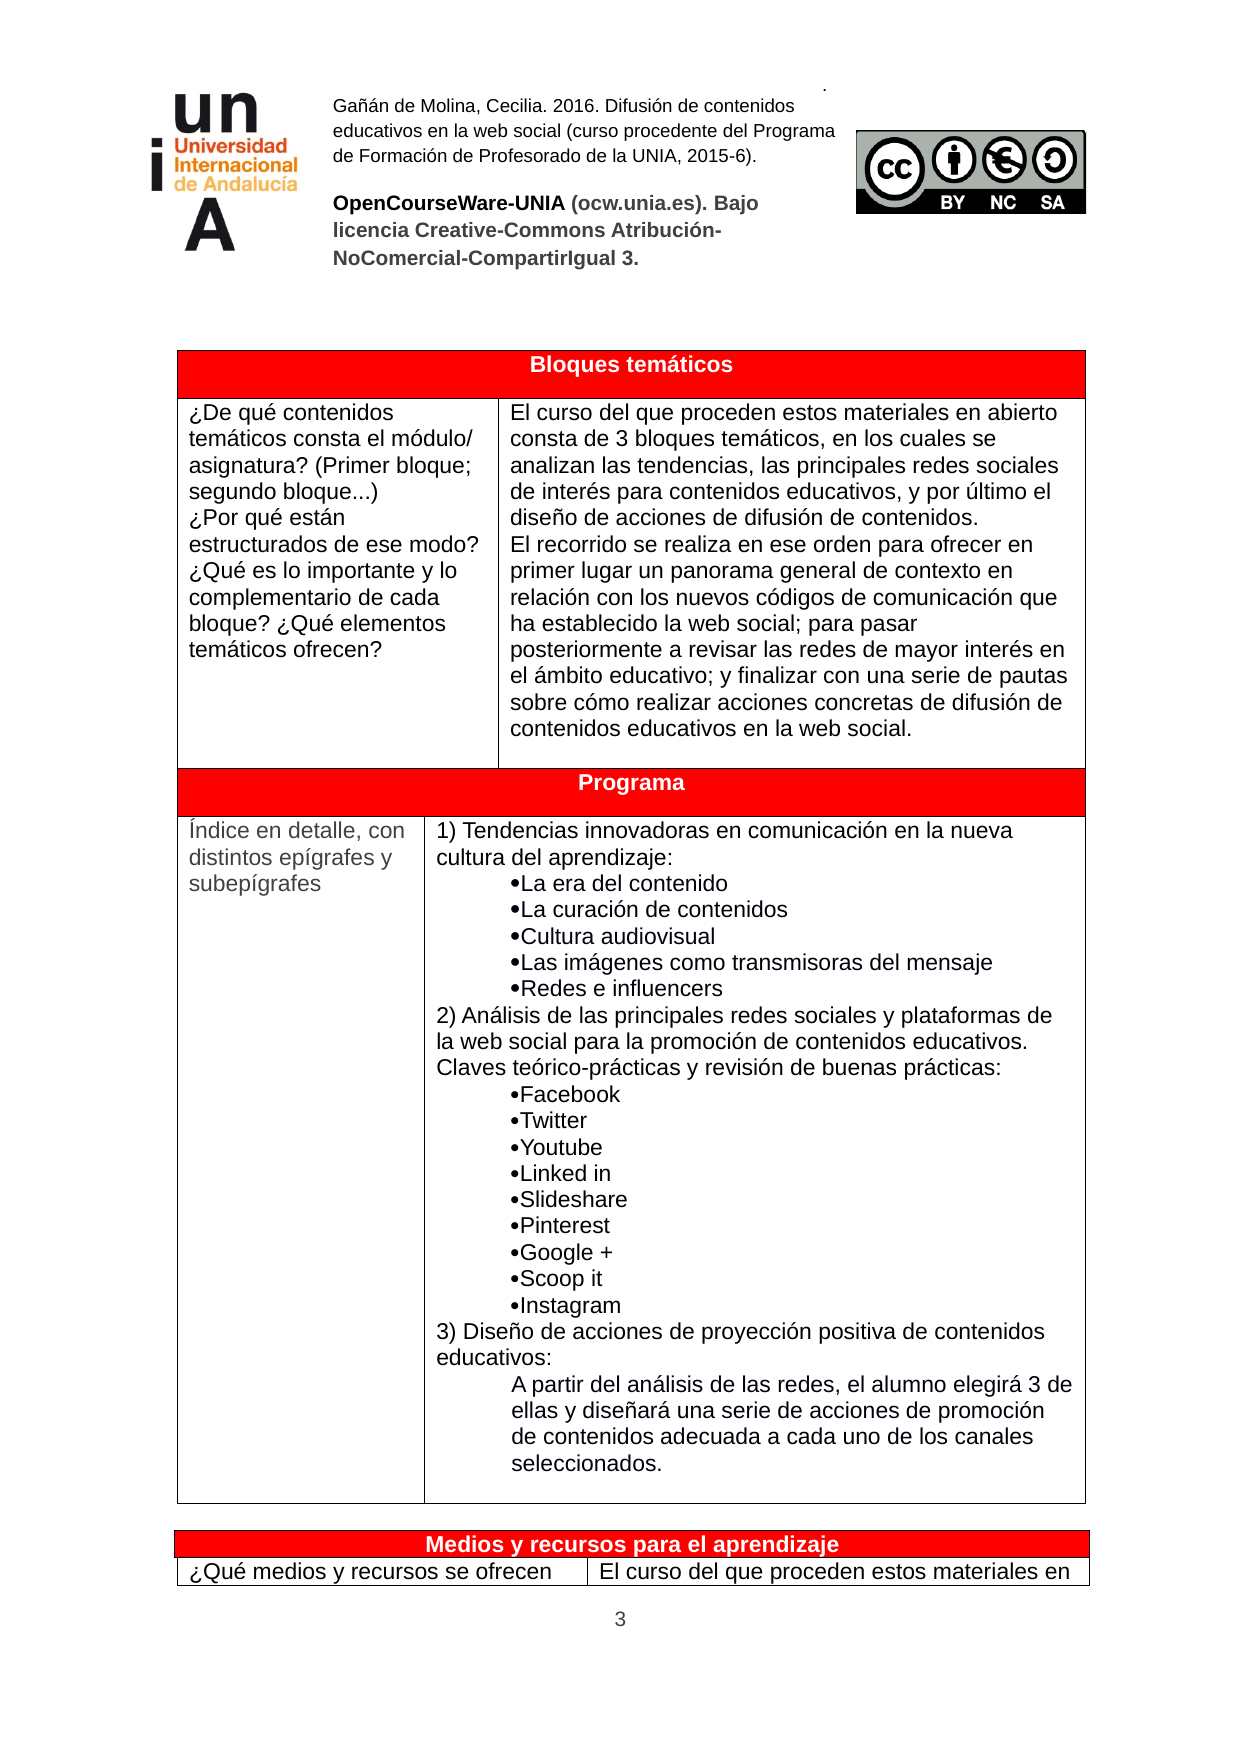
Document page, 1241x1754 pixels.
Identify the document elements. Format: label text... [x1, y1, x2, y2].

table_cell Índice en detalle, con distintos epígrafes y subepígrafes [178, 817, 424, 1502]
table_cell 1) Tendencias innovadoras en comunicación en la nueva cultura del aprendizaje: La era del contenido La curación de contenidos Cultura audiovisual Las imágenes como transmisoras del mensaje Redes e influencers 2) Análisis de las principales redes sociales y plataformas de la web social para la promoción de contenidos educativos. Claves teórico-prácticas y revisión de buenas prácticas: Facebook Twitter Youtube Linked in Slideshare Pinterest Google + Scoop it Instagram 3) Diseño de acciones de proyección positiva de contenidos educativos: A partir del análisis de las redes, el alumno elegirá 3 de ellas y diseñará una serie de acciones de promoción de contenidos adecuada a cada uno de los canales seleccionados. [425, 817, 1085, 1502]
table_header Medios y recursos para el aprendizaje [175, 1531, 1089, 1557]
table_cell El curso del que proceden estos materiales en abierto consta de 3 bloques temáticos, en los cuales se analizan las tendencias, las principales redes sociales de interés para contenidos educativos, y por último el diseño de acciones de difusión de contenidos. El recorrido se realiza en ese orden para ofrecer en primer lugar un panorama general de contexto en relación con los nuevos códigos de comunicación que ha establecido la web social; para pasar posteriormente a revisar las redes de mayor interés en el ámbito educativo; y finalizar con una serie de pautas sobre cómo realizar acciones concretas de difusión de contenidos educativos en la web social. [499, 399, 1085, 768]
table_cell Programa [178, 769, 1085, 816]
table_cell ¿Qué medios y recursos se ofrecen [178, 1558, 587, 1584]
table_cell El curso del que proceden estos materiales en [588, 1558, 1089, 1584]
table_header Bloques temáticos [178, 351, 1085, 398]
table_cell ¿De qué contenidos temáticos consta el módulo/ asignatura? (Primer bloque; segundo bloque...) ¿Por qué están estructurados de ese modo? ¿Qué es lo importante y lo complementario de cada bloque? ¿Qué elementos temáticos ofrecen? [178, 399, 498, 768]
